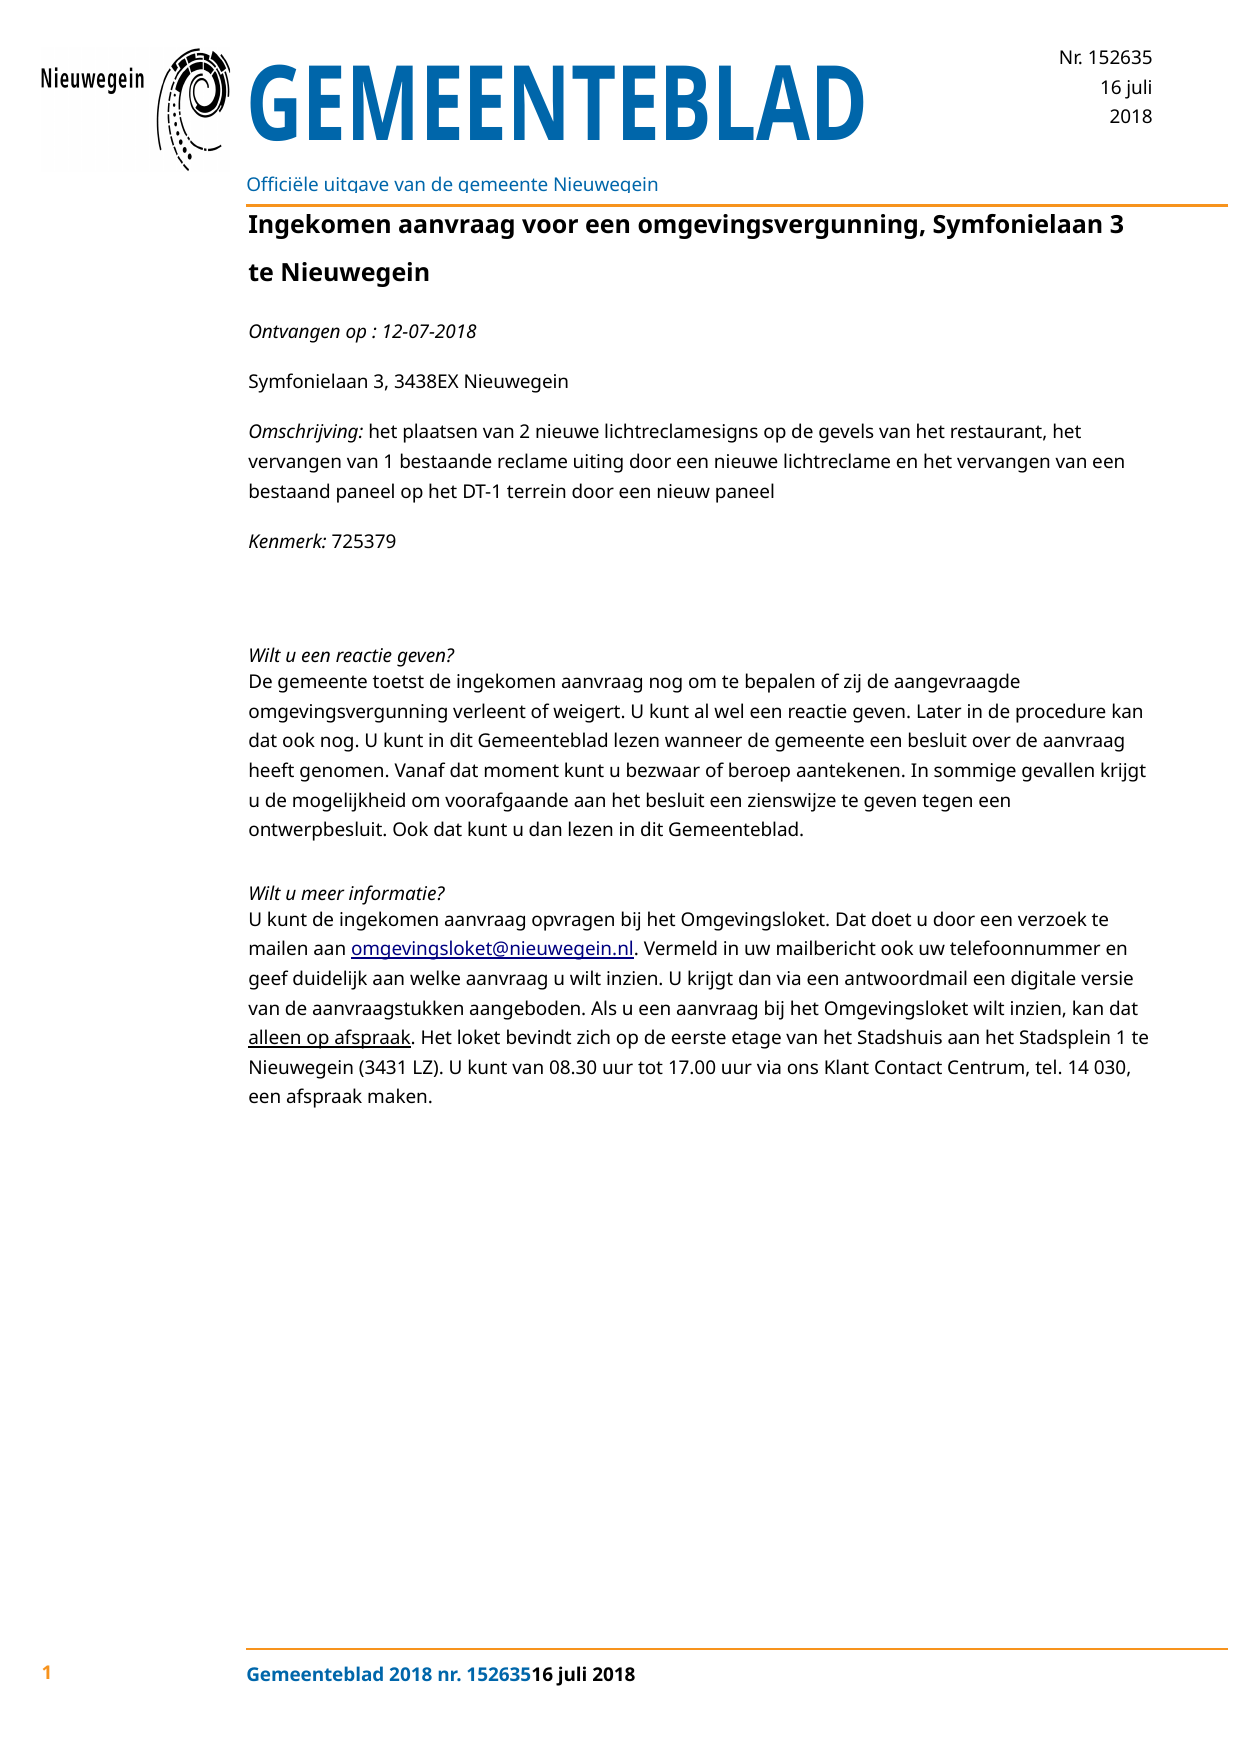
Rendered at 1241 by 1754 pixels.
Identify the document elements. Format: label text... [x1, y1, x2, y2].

text Wilt u meer informatie? [248, 880, 1152, 906]
text U kunt de ingekomen aanvraag opvragen bij het Omgevingsloket. Dat doet u door een verzoek te mailen aan omgevingsloket@nieuwegein.nl. Vermeld in uw mailbericht ook uw telefoonnummer en geef duidelijk aan welke aanvraag u wilt inzien. U krijgt dan via een antwoordmail een digitale versie van de aanvraagstukken aangeboden. Als u een aanvraag bij het Omgevingsloket wilt inzien, kan dat alleen op afspraak. Het loket bevindt zich op de eerste etage van het Stadshuis aan het Stadsplein 1 te Nieuwegein (3431 LZ). U kunt van 08.30 uur tot 17.00 uur via ons Klant Contact Centrum, tel. 14 030, een afspraak maken. [248, 906, 1152, 1109]
text Symfonielaan 3, 3438EX Nieuwegein [248, 368, 1152, 394]
text Wilt u een reactie geven? [248, 643, 1152, 668]
text Ingekomen aanvraag voor een omgevingsvergunning, Symfonielaan 3 te Nieuwegein [248, 207, 1152, 288]
text De gemeente toetst de ingekomen aanvraag nog om te bepalen of zij de aangevraagde omgevingsvergunning verleent of weigert. U kunt al wel een reactie geven. Later in de procedure kan dat ook nog. U kunt in dit Gemeenteblad lezen wanneer de gemeente een besluit over de aanvraag heeft genomen. Vanaf dat moment kunt u bezwaar of beroep aantekenen. In sommige gevallen krijgt u de mogelijkheid om voorafgaande aan het besluit een zienswijze te geven tegen een ontwerpbesluit. Ook dat kunt u dan lezen in dit Gemeenteblad. [248, 668, 1152, 842]
text Ontvangen op : 12-07-2018 [248, 318, 1152, 344]
text Kenmerk: 725379 [248, 528, 1152, 554]
text Omschrijving: het plaatsen van 2 nieuwe lichtreclamesigns op de gevels van het restaurant, het vervangen van 1 bestaande reclame uiting door een nieuwe lichtreclame en het vervangen van een bestaand paneel op het DT-1 terrein door een nieuw paneel [248, 419, 1152, 504]
picture [41, 47, 231, 172]
